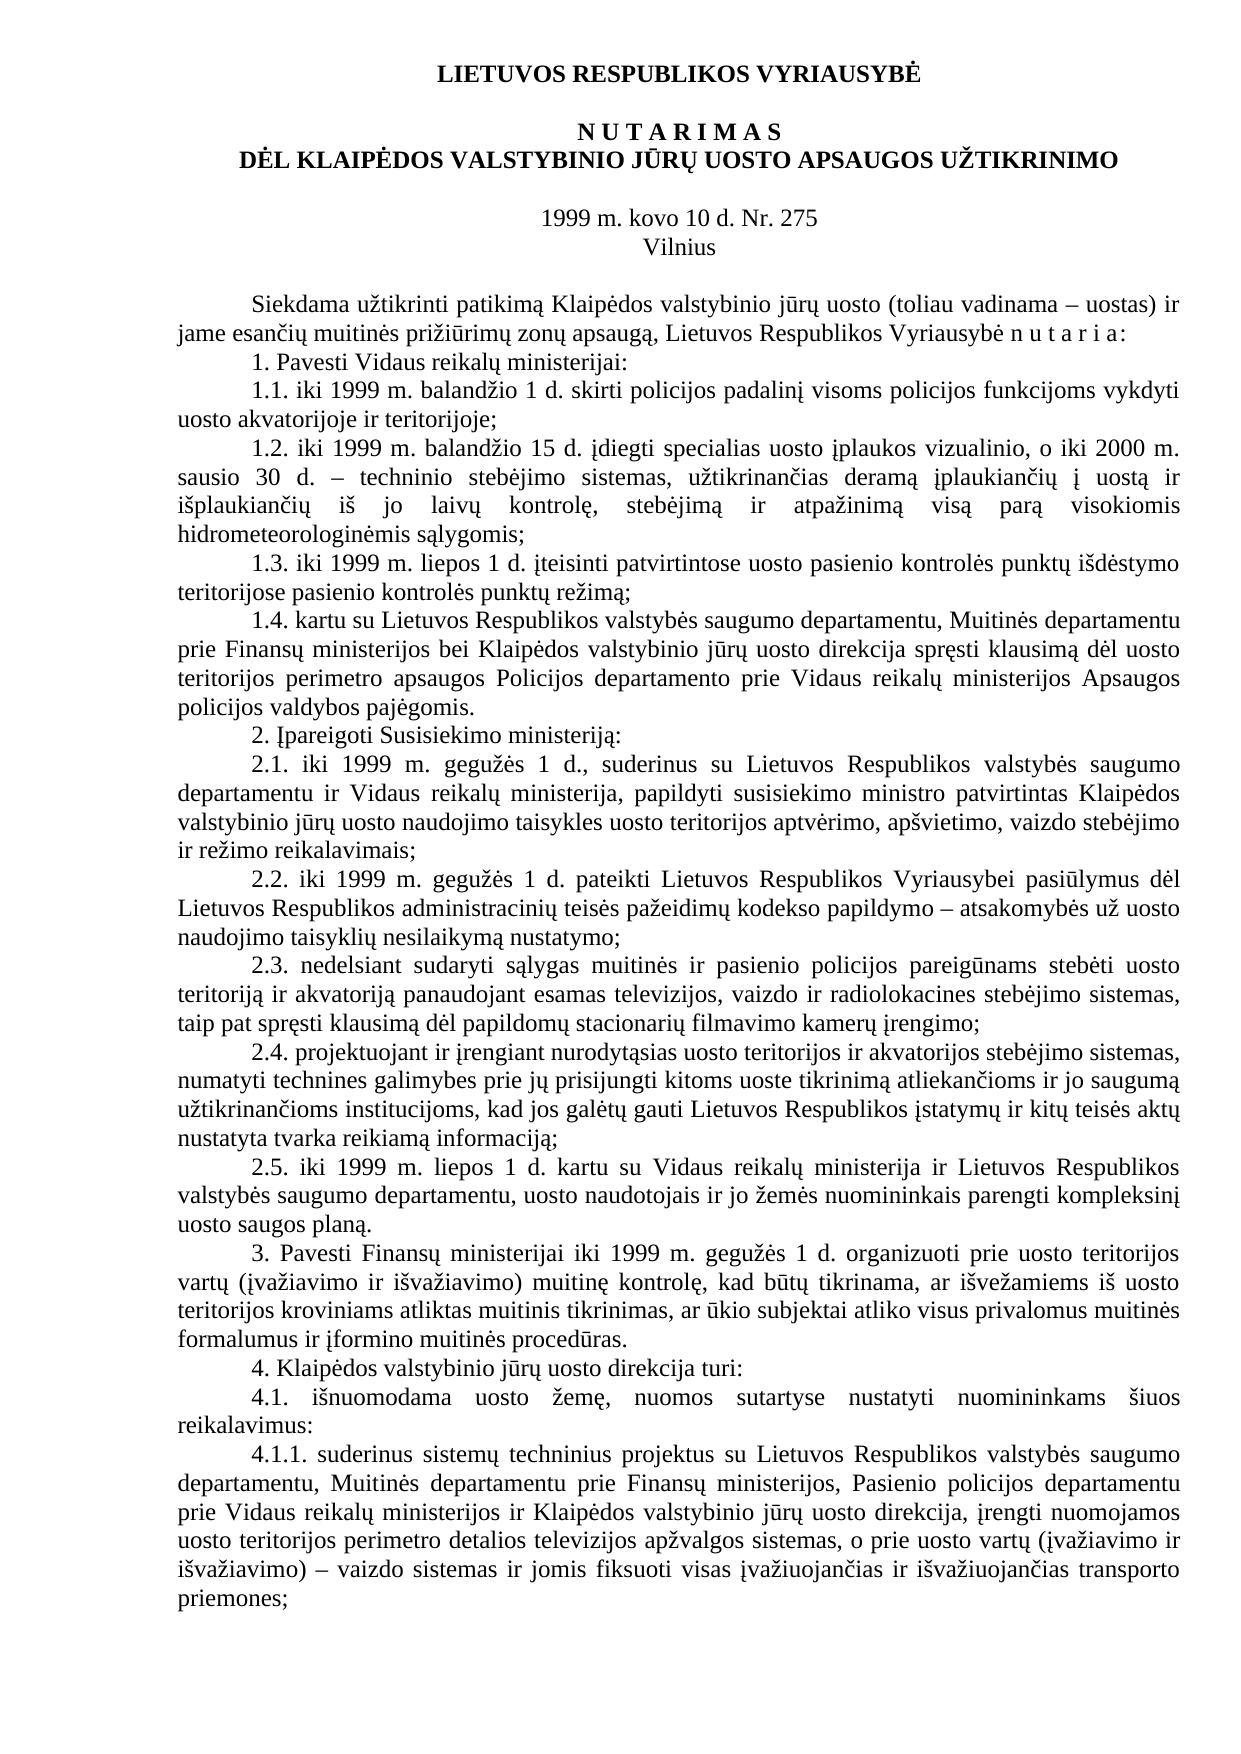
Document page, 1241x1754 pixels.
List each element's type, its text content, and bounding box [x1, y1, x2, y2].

text Vilnius [177, 232, 1181, 260]
text 1.1. iki 1999 m. balandžio 1 d. skirti policijos padalinį visoms policijos funkcijoms vykdyti uosto akvatorijoje ir teritorijoje; [177, 375, 1181, 433]
text 4.1.1. suderinus sistemų techninius projektus su Lietuvos Respublikos valstybės saugumo departamentu, Muitinės departamentu prie Finansų ministerijos, Pasienio policijos departamentu prie Vidaus reikalų ministerijos ir Klaipėdos valstybinio jūrų uosto direkcija, įrengti nuomojamos uosto teritorijos perimetro detalios televizijos apžvalgos sistemas, o prie uosto vartų (įvažiavimo ir išvažiavimo) – vaizdo sistemas ir jomis fiksuoti visas įvažiuojančias ir išvažiuojančias transporto priemones; [177, 1439, 1181, 1612]
text 4.1. išnuomodama uosto žemę, nuomos sutartyse nustatyti nuomininkams šiuos reikalavimus: [177, 1382, 1181, 1439]
text 4. Klaipėdos valstybinio jūrų uosto direkcija turi: [177, 1353, 1181, 1382]
text 1.2. iki 1999 m. balandžio 15 d. įdiegti specialias uosto įplaukos vizualinio, o iki 2000 m. sausio 30 d. – techninio stebėjimo sistemas, užtikrinančias deramą įplaukiančių į uostą ir išplaukiančių iš jo laivų kontrolę, stebėjimą ir atpažinimą visą parą visokiomis hidrometeorologinėmis sąlygomis; [177, 433, 1181, 548]
text 3. Pavesti Finansų ministerijai iki 1999 m. gegužės 1 d. organizuoti prie uosto teritorijos vartų (įvažiavimo ir išvažiavimo) muitinę kontrolę, kad būtų tikrinama, ar išvežamiems iš uosto teritorijos kroviniams atliktas muitinis tikrinimas, ar ūkio subjektai atliko visus privalomus muitinės formalumus ir įformino muitinės procedūras. [177, 1238, 1181, 1353]
text N U T A R I M A S [177, 117, 1181, 145]
text 2.3. nedelsiant sudaryti sąlygas muitinės ir pasienio policijos pareigūnams stebėti uosto teritoriją ir akvatoriją panaudojant esamas televizijos, vaizdo ir radiolokacines stebėjimo sistemas, taip pat spręsti klausimą dėl papildomų stacionarių filmavimo kamerų įrengimo; [177, 950, 1181, 1037]
text 2. Įpareigoti Susisiekimo ministeriją: [177, 720, 1181, 749]
text 1. Pavesti Vidaus reikalų ministerijai: [177, 347, 1181, 375]
text LIETUVOS RESPUBLIKOS VYRIAUSYBĖ [177, 59, 1181, 88]
text 2.5. iki 1999 m. liepos 1 d. kartu su Vidaus reikalų ministerija ir Lietuvos Respublikos valstybės saugumo departamentu, uosto naudotojais ir jo žemės nuomininkais parengti kompleksinį uosto saugos planą. [177, 1152, 1181, 1238]
text 1.3. iki 1999 m. liepos 1 d. įteisinti patvirtintose uosto pasienio kontrolės punktų išdėstymo teritorijose pasienio kontrolės punktų režimą; [177, 548, 1181, 605]
text DĖL KLAIPĖDOS VALSTYBINIO JŪRŲ UOSTO APSAUGOS UŽTIKRINIMO [177, 145, 1181, 174]
text Siekdama užtikrinti patikimą Klaipėdos valstybinio jūrų uosto (toliau vadinama – uostas) ir jame esančių muitinės prižiūrimų zonų apsaugą, Lietuvos Respublikos Vyriausybė nutaria: [177, 289, 1181, 347]
text 2.1. iki 1999 m. gegužės 1 d., suderinus su Lietuvos Respublikos valstybės saugumo departamentu ir Vidaus reikalų ministerija, papildyti susisiekimo ministro patvirtintas Klaipėdos valstybinio jūrų uosto naudojimo taisykles uosto teritorijos aptvėrimo, apšvietimo, vaizdo stebėjimo ir režimo reikalavimais; [177, 749, 1181, 864]
text 1.4. kartu su Lietuvos Respublikos valstybės saugumo departamentu, Muitinės departamentu prie Finansų ministerijos bei Klaipėdos valstybinio jūrų uosto direkcija spręsti klausimą dėl uosto teritorijos perimetro apsaugos Policijos departamento prie Vidaus reikalų ministerijos Apsaugos policijos valdybos pajėgomis. [177, 605, 1181, 720]
text 2.2. iki 1999 m. gegužės 1 d. pateikti Lietuvos Respublikos Vyriausybei pasiūlymus dėl Lietuvos Respublikos administracinių teisės pažeidimų kodekso papildymo – atsakomybės už uosto naudojimo taisyklių nesilaikymą nustatymo; [177, 864, 1181, 950]
text 1999 m. kovo 10 d. Nr. 275 [177, 203, 1181, 232]
text 2.4. projektuojant ir įrengiant nurodytąsias uosto teritorijos ir akvatorijos stebėjimo sistemas, numatyti technines galimybes prie jų prisijungti kitoms uoste tikrinimą atliekančioms ir jo saugumą užtikrinančioms institucijoms, kad jos galėtų gauti Lietuvos Respublikos įstatymų ir kitų teisės aktų nustatyta tvarka reikiamą informaciją; [177, 1037, 1181, 1152]
